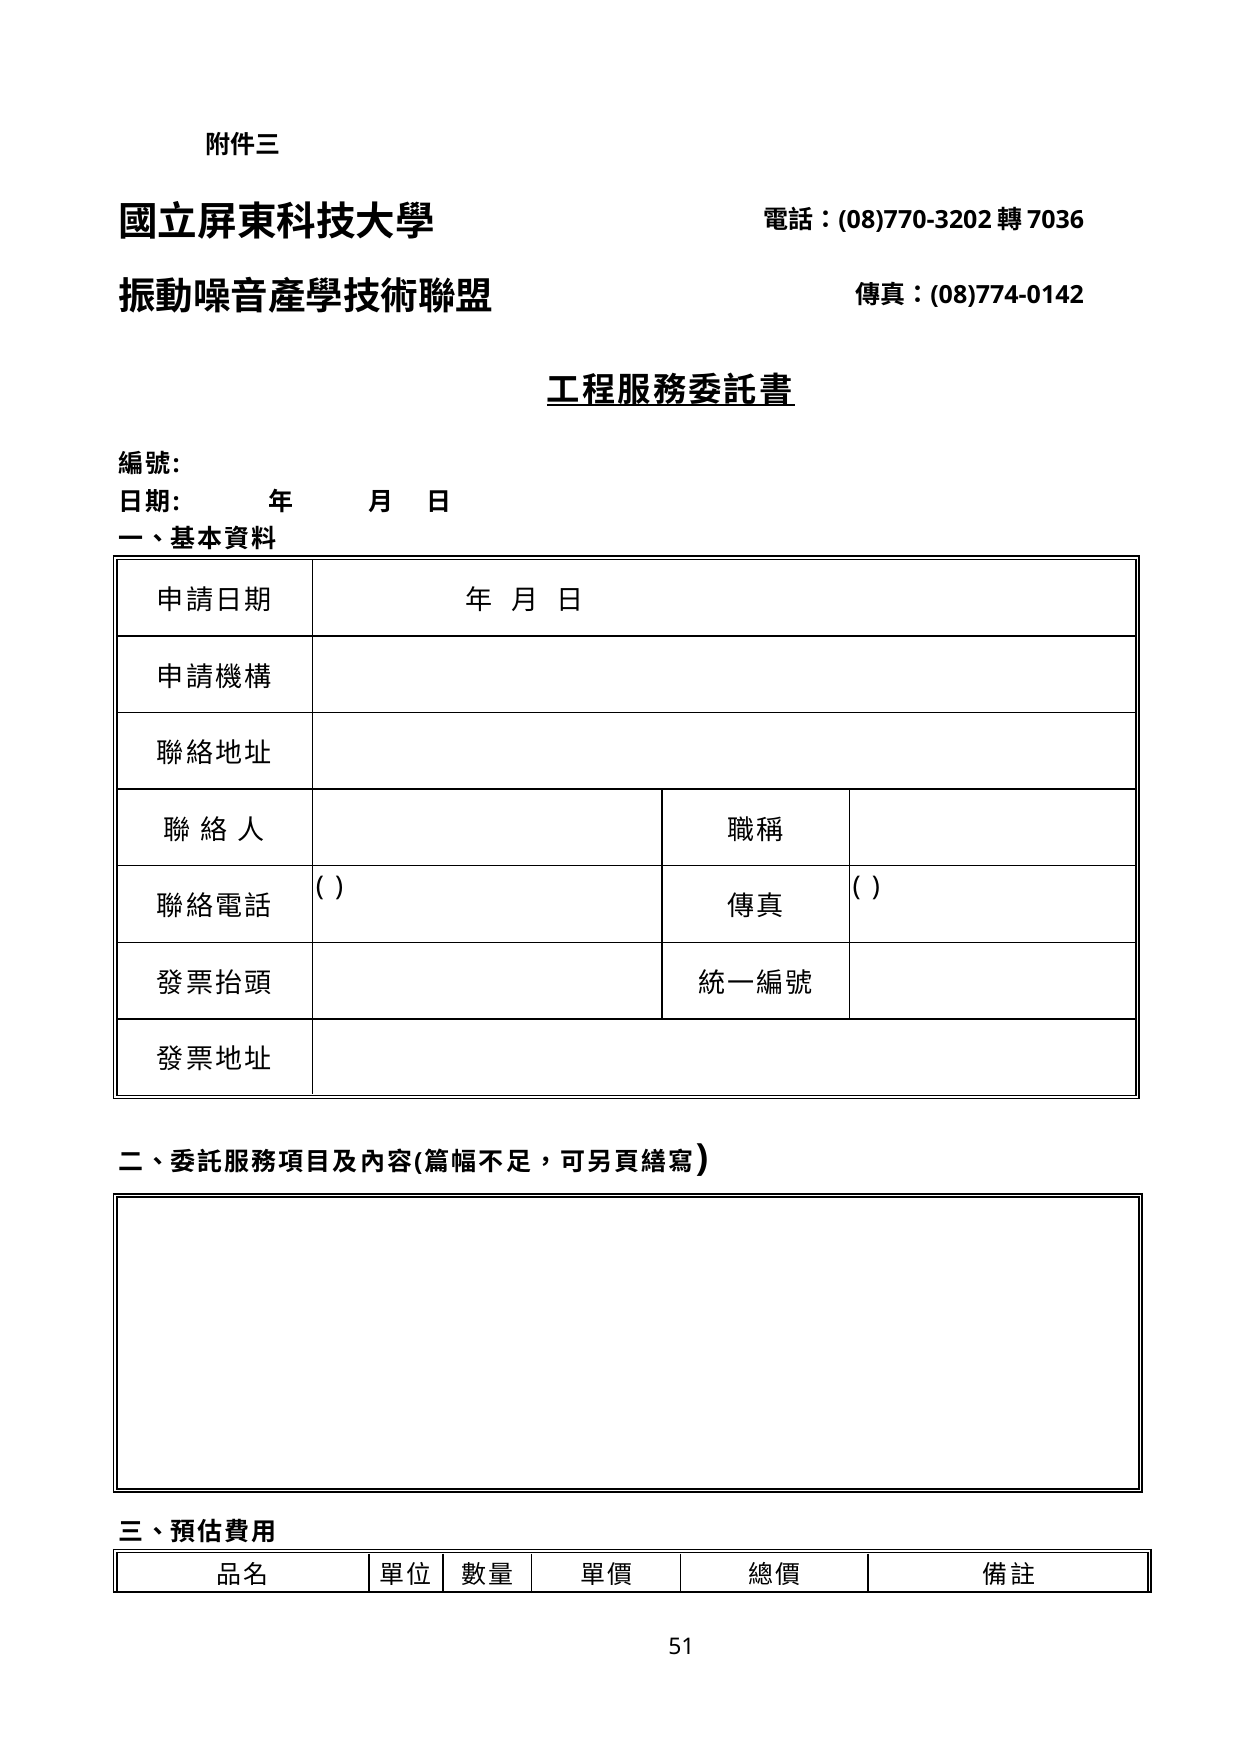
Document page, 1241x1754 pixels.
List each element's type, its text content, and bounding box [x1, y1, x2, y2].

table_header 年 月 日 [313, 560, 1135, 635]
table_header 單位 [370, 1553, 443, 1591]
text 附件三 [206, 124, 1208, 162]
text 一、基本資料 [118, 518, 1122, 555]
table_cell 申請機構 [118, 637, 312, 712]
table_cell ( ) [313, 866, 661, 941]
text 二、委託服務項目及內容(篇幅不足，可另頁繕寫) [118, 1118, 1122, 1193]
table_cell 發票抬頭 [118, 943, 312, 1018]
table_cell [313, 790, 661, 865]
table_cell [313, 943, 661, 1018]
table_cell 發票地址 [118, 1020, 312, 1094]
table_cell 聯 絡 人 [118, 790, 312, 865]
table_header 單價 [532, 1553, 680, 1591]
text 三、預估費用 [118, 1511, 1122, 1549]
table_cell 統一編號 [663, 943, 849, 1018]
table_header 數量 [444, 1553, 531, 1591]
table_cell 聯絡電話 [118, 866, 312, 941]
table_header 國立屏東科技大學 [107, 180, 582, 255]
table_header 品名 [118, 1553, 369, 1591]
table_cell ( ) [850, 866, 1135, 941]
table_cell [850, 943, 1135, 1018]
table_header 電話：(08)770-3202轉7036 [582, 180, 1095, 255]
table_header [118, 1198, 1138, 1488]
table_header 備註 [869, 1553, 1147, 1591]
table_cell 傳真 [663, 866, 849, 941]
table_cell [850, 790, 1135, 865]
table_cell 聯絡地址 [118, 713, 312, 788]
table_cell 傳真：(08)774-0142 [582, 255, 1095, 330]
table_cell [313, 713, 1135, 788]
table_cell [313, 1020, 1135, 1094]
table_cell 振動噪音產學技術聯盟 [107, 255, 582, 330]
table_header 總價 [681, 1553, 868, 1591]
text 工程服務委託書 [118, 349, 1208, 424]
text 編號: [118, 443, 1122, 480]
text 日期: 年 月 日 [118, 480, 1122, 518]
table_cell [313, 637, 1135, 712]
table_header 申請日期 [118, 560, 312, 635]
table_cell 職稱 [663, 790, 849, 865]
